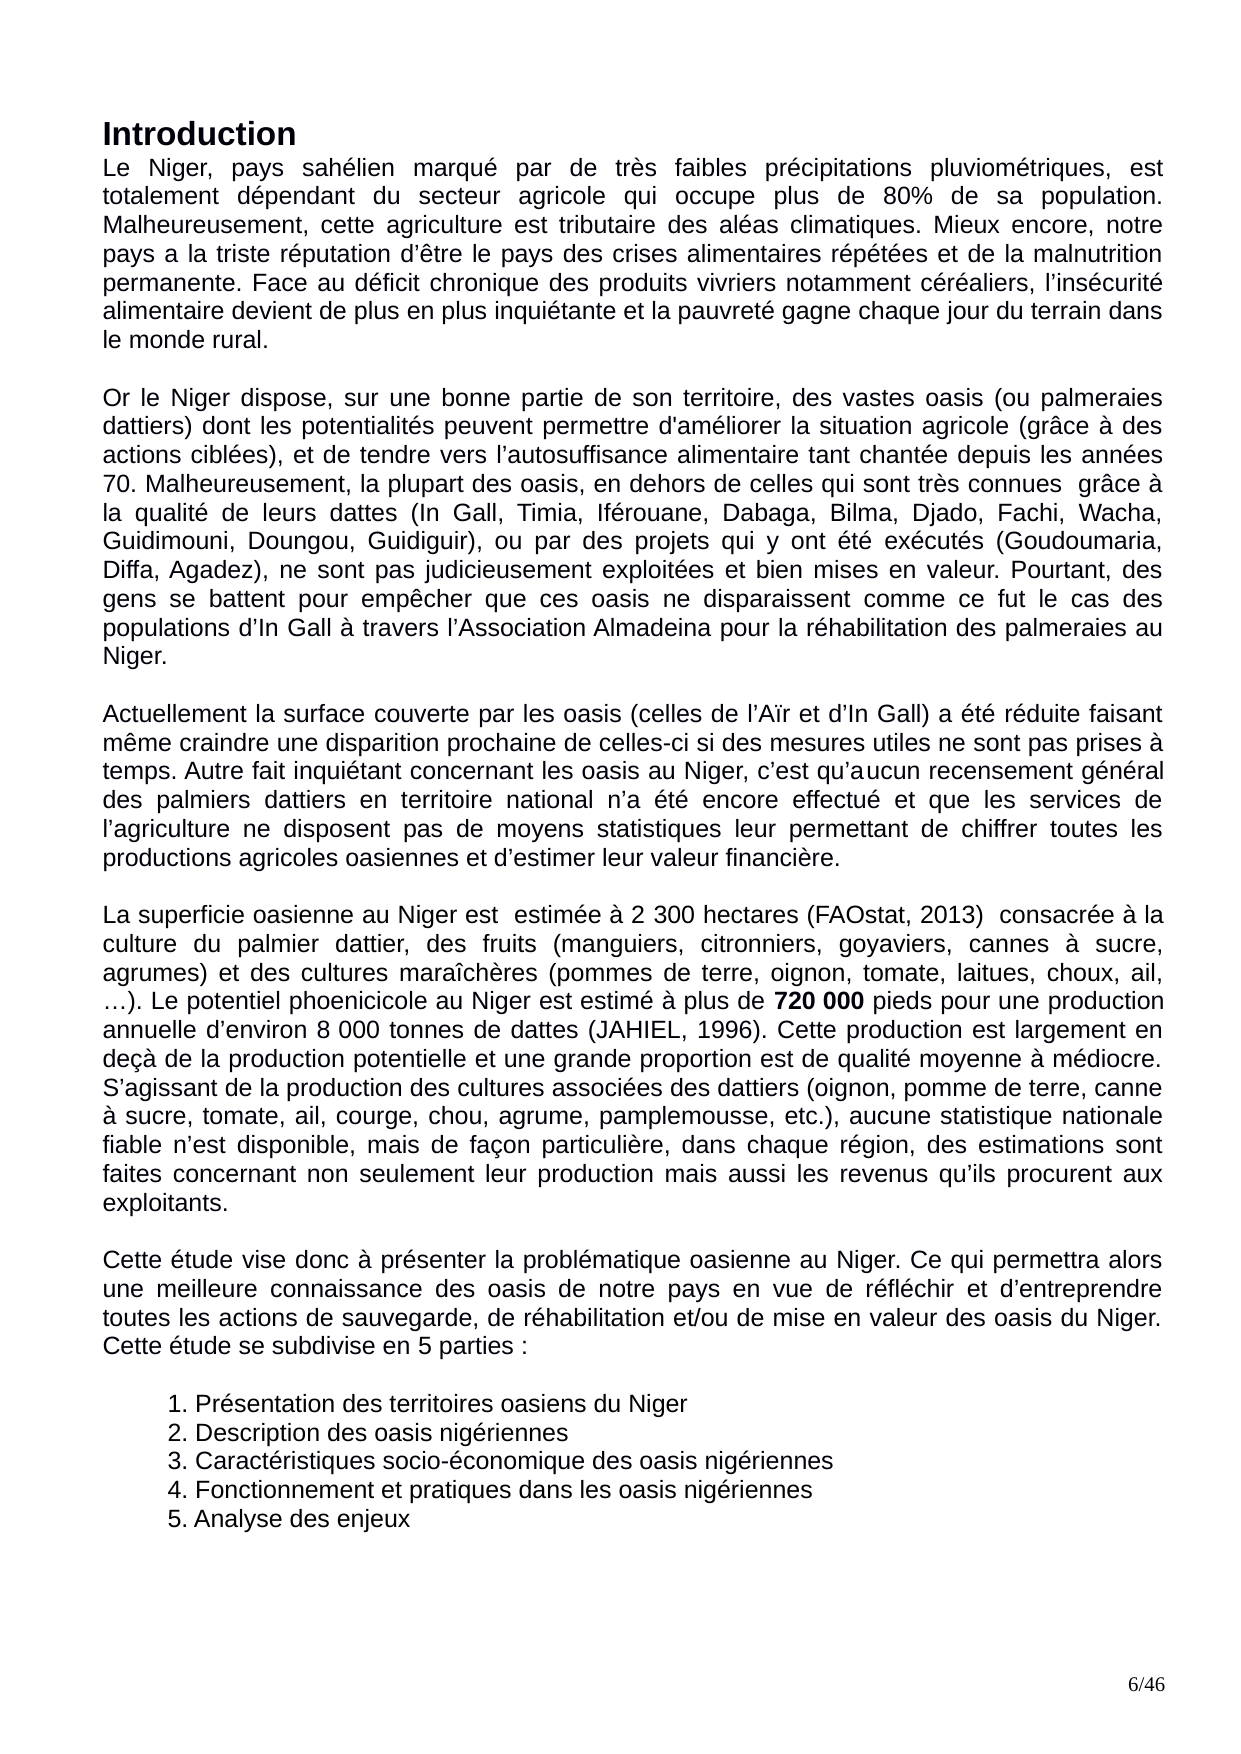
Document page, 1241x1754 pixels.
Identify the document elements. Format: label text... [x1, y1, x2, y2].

text Cette étude vise donc à présenter la problématique oasienne au Niger. Ce qui permettra alors une meilleure connaissance des oasis de notre pays en vue de réfléchir et d’entreprendre toutes les actions de sauvegarde, de réhabilitation et/ou de mise en valeur des oasis du Niger. Cette étude se subdivise en 5 parties : [102, 1245, 1165, 1360]
text 2. Description des oasis nigériennes [167, 1417, 1165, 1446]
text 1. Présentation des territoires oasiens du Niger [167, 1389, 1165, 1417]
text Actuellement la surface couverte par les oasis (celles de l’Aïr et d’In Gall) a été réduite faisant même craindre une disparition prochaine de celles-ci si des mesures utiles ne sont pas prises à temps. Autre fait inquiétant concernant les oasis au Niger, c’est qu’aucun recensement général des palmiers dattiers en territoire national n’a été encore effectué et que les services de l’agriculture ne disposent pas de moyens statistiques leur permettant de chiffrer toutes les productions agricoles oasiennes et d’estimer leur valeur financière. [102, 699, 1165, 871]
text La superficie oasienne au Niger est estimée à 2 300 hectares (FAOstat, 2013) consacrée à la culture du palmier dattier, des fruits (manguiers, citronniers, goyaviers, cannes à sucre, agrumes) et des cultures maraîchères (pommes de terre, oignon, tomate, laitues, choux, ail, …). Le potentiel phoenicicole au Niger est estimé à plus de 720 000 pieds pour une production annuelle d’environ 8 000 tonnes de dattes (JAHIEL, 1996). Cette production est largement en deçà de la production potentielle et une grande proportion est de qualité moyenne à médiocre. S’agissant de la production des cultures associées des dattiers (oignon, pomme de terre, canne à sucre, tomate, ail, courge, chou, agrume, pamplemousse, etc.), aucune statistique nationale fiable n’est disponible, mais de façon particulière, dans chaque région, des estimations sont faites concernant non seulement leur production mais aussi les revenus qu’ils procurent aux exploitants. [102, 900, 1165, 1216]
text 3. Caractéristiques socio-économique des oasis nigériennes [167, 1446, 1165, 1475]
text Or le Niger dispose, sur une bonne partie de son territoire, des vastes oasis (ou palmeraies dattiers) dont les potentialités peuvent permettre d'améliorer la situation agricole (grâce à des actions ciblées), et de tendre vers l’autosuffisance alimentaire tant chantée depuis les années 70. Malheureusement, la plupart des oasis, en dehors de celles qui sont très connues grâce à la qualité de leurs dattes (In Gall, Timia, Iférouane, Dabaga, Bilma, Djado, Fachi, Wacha, Guidimouni, Doungou, Guidiguir), ou par des projets qui y ont été exécutés (Goudoumaria, Diffa, Agadez), ne sont pas judicieusement exploitées et bien mises en valeur. Pourtant, des gens se battent pour empêcher que ces oasis ne disparaissent comme ce fut le cas des populations d’In Gall à travers l’Association Almadeina pour la réhabilitation des palmeraies au Niger. [102, 382, 1165, 670]
subtitle Introduction [102, 114, 1165, 152]
text 4. Fonctionnement et pratiques dans les oasis nigériennes [167, 1475, 1165, 1504]
text 5. Analyse des enjeux [167, 1504, 1165, 1532]
text Le Niger, pays sahélien marqué par de très faibles précipitations pluviométriques, est totalement dépendant du secteur agricole qui occupe plus de 80% de sa population. Malheureusement, cette agriculture est tributaire des aléas climatiques. Mieux encore, notre pays a la triste réputation d’être le pays des crises alimentaires répétées et de la malnutrition permanente. Face au déficit chronique des produits vivriers notamment céréaliers, l’insécurité alimentaire devient de plus en plus inquiétante et la pauvreté gagne chaque jour du terrain dans le monde rural. [102, 152, 1165, 354]
